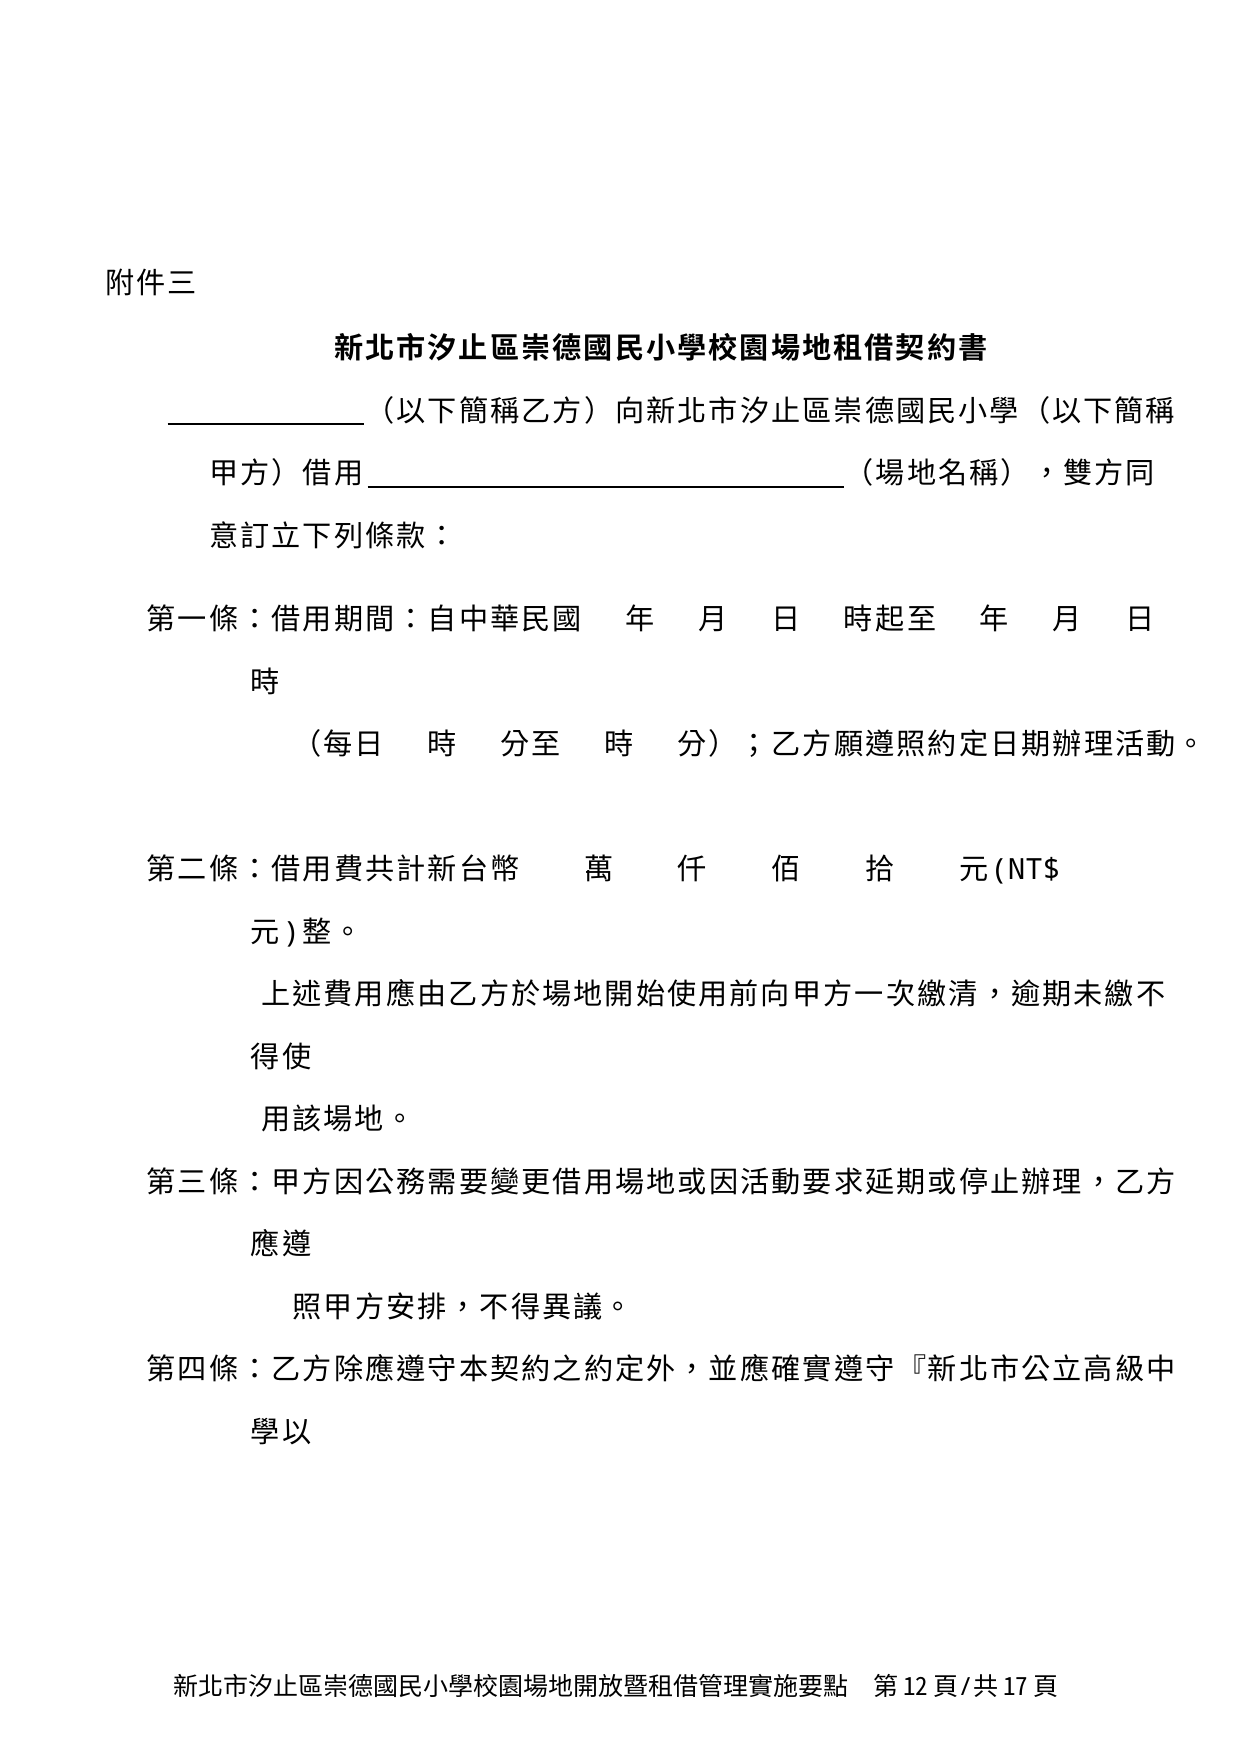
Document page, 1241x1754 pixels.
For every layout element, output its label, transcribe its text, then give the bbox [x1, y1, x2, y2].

text （每日 時 分至 時 分）；乙方願遵照約定日期辦理活動。 [138, 700, 1177, 825]
text 附件三 [88, 239, 1177, 302]
text 第二條：借用費共計新台幣 萬 仟 佰 拾 元(NT$ 元)整。 [138, 825, 1177, 950]
text 第一條：借用期間：自中華民國 年 月 日 時起至 年 月 日 時 [137, 575, 1177, 700]
text 上述費用應由乙方於場地開始使用前向甲方一次繳清，逾期未繳不得使 [241, 950, 1177, 1075]
text 照甲方安排，不得異議。 [138, 1263, 1177, 1325]
text 第三條：甲方因公務需要變更借用場地或因活動要求延期或停止辦理，乙方應遵 [138, 1138, 1177, 1263]
text 第四條：乙方除應遵守本契約之約定外，並應確實遵守『新北市公立高級中學以 [138, 1325, 1177, 1450]
text 新北市汐止區崇德國民小學校園場地租借契約書 [143, 304, 1177, 367]
text 用該場地。 [241, 1075, 1177, 1138]
text （以下簡稱乙方）向新北市汐止區崇德國民小學（以下簡稱甲方）借用 （場地名稱），雙方同意訂立下列條款： [143, 367, 1177, 554]
